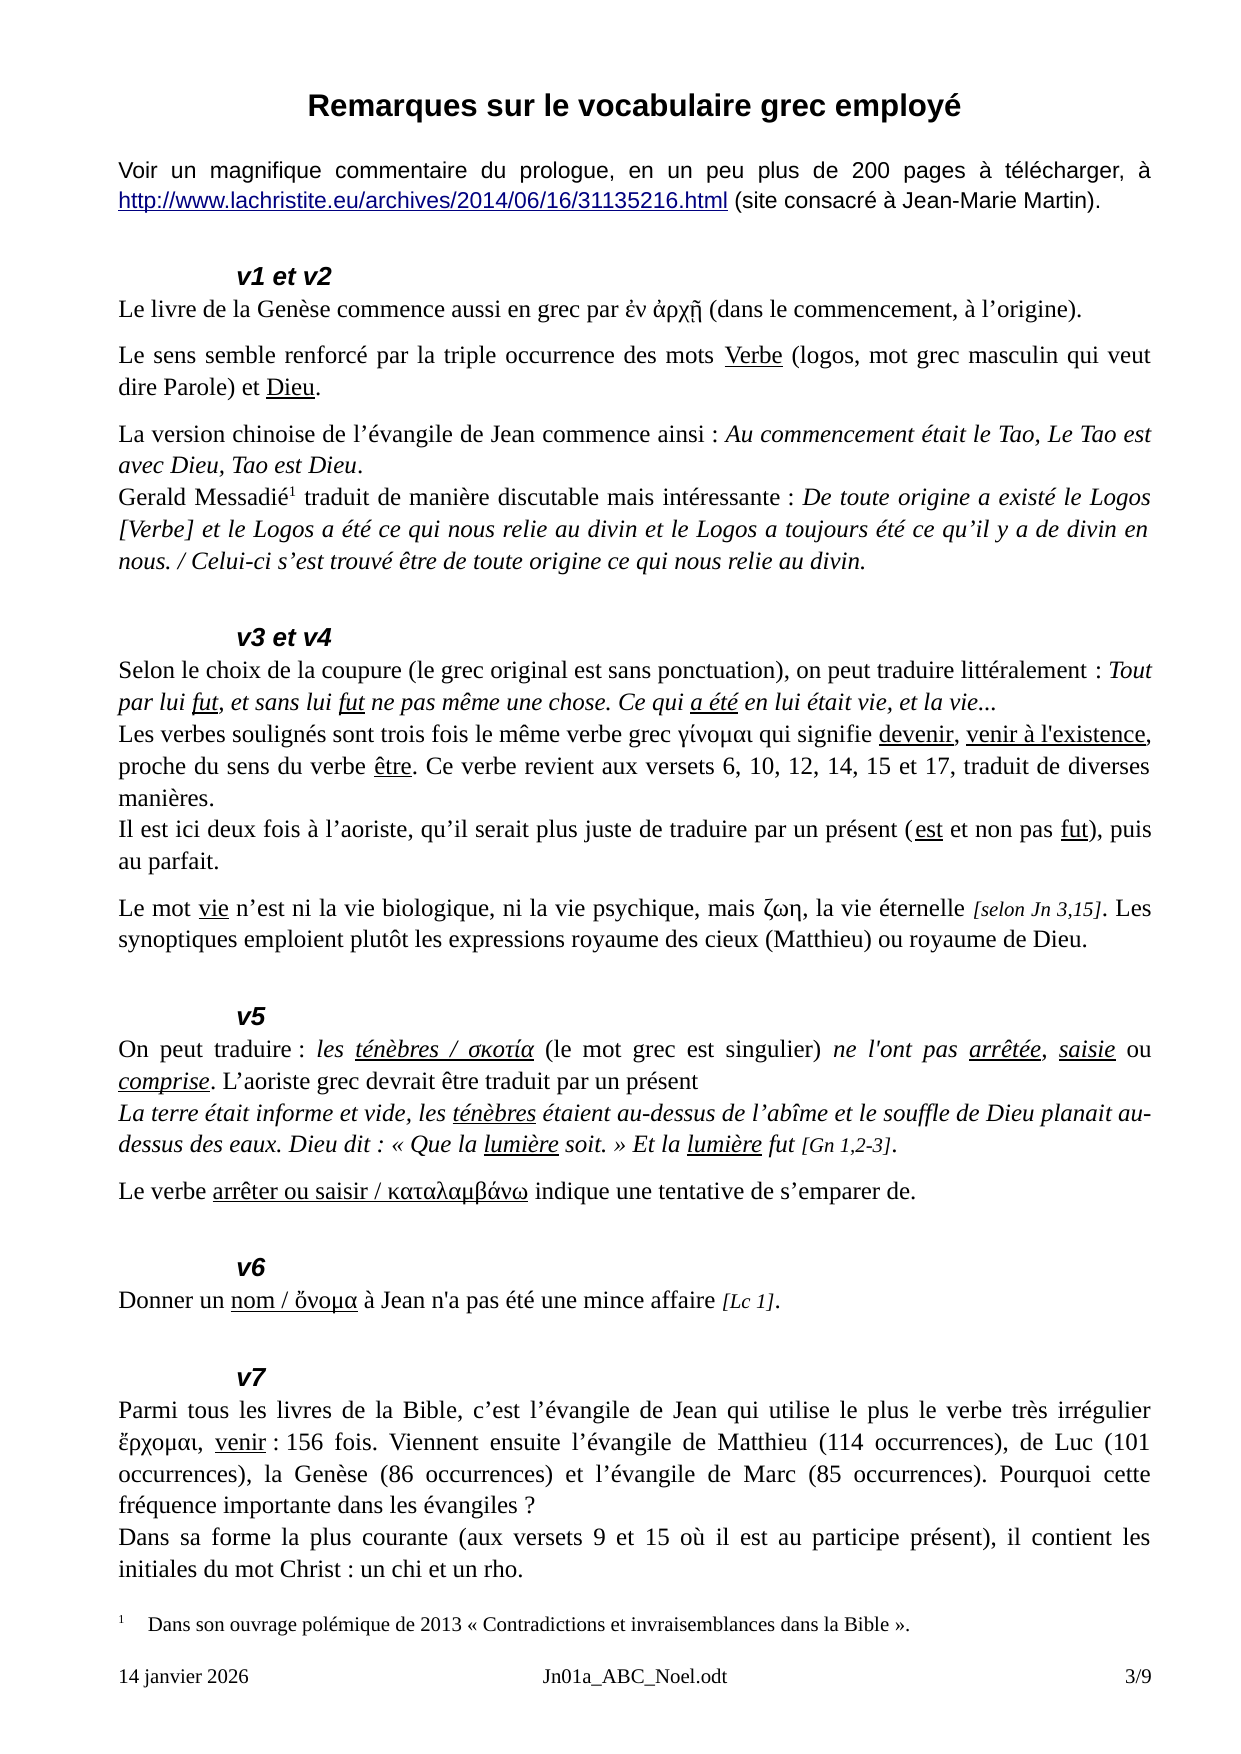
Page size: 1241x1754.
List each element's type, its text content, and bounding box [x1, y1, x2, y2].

text La terre était informe et vide, les ténèbres étaient au-dessus de l’abîme et le souffle de Dieu planait au-dessus des eaux. Dieu dit : « Que la lumière soit. » Et la lumière fut [Gn 1,2-3]. [118, 1099, 1152, 1158]
text Voir un magnifique commentaire du prologue, en un peu plus de 200 pages à télécharger, à http://www.lachristite.eu/archives/2014/06/16/31135216.html (site consacré à Jean-Marie Martin). [118, 158, 1152, 213]
subtitle v7 [236, 1363, 1152, 1392]
text Le verbe arrêter ou saisir / καταλαμβάνω indique une tentative de s’emparer de. [118, 1177, 1152, 1205]
subtitle v3 et v4 [236, 623, 1152, 652]
text Le mot vie n’est ni la vie biologique, ni la vie psychique, mais ζωη, la vie éternelle [selon Jn 3,15]. Les synoptiques emploient plutôt les expressions royaume des cieux (Matthieu) ou royaume de Dieu. [118, 894, 1152, 953]
text Donner un nom / ὄνομα à Jean n'a pas été une mince affaire [Lc 1]. [118, 1287, 1152, 1314]
subtitle v5 [236, 1002, 1152, 1031]
text Parmi tous les livres de la Bible, c’est l’évangile de Jean qui utilise le plus le verbe très irrégulier ἔρχομαι, venir : 156 fois. Viennent ensuite l’évangile de Matthieu (114 occurrences), de Luc (101 occurrences), la Genèse (86 occurrences) et l’évangile de Marc (85 occurrences). Pourquoi cette fréquence importante dans les évangiles ? [118, 1396, 1152, 1519]
text Le livre de la Genèse commence aussi en grec par ἐν ἀρχῇ (dans le commencement, à l’origine). [118, 295, 1152, 323]
subtitle v6 [236, 1253, 1152, 1282]
text On peut traduire : les ténèbres / σκοτία (le mot grec est singulier) ne l'ont pas arrêtée, saisie ou comprise. L’aoriste grec devrait être traduit par un présent [118, 1035, 1152, 1094]
text Le sens semble renforcé par la triple occurrence des mots Verbe (logos, mot grec masculin qui veut dire Parole) et Dieu. [118, 342, 1152, 401]
text Il est ici deux fois à l’aoriste, qu’il serait plus juste de traduire par un présent (est et non pas fut), puis au parfait. [118, 815, 1152, 875]
text Dans son ouvrage polémique de 2013 « Contradictions et invraisemblances dans la Bible ». [118, 1613, 1152, 1636]
subtitle Remarques sur le vocabulaire grec employé [118, 88, 1152, 123]
text Selon le choix de la coupure (le grec original est sans ponctuation), on peut traduire littéralement : Tout par lui fut, et sans lui fut ne pas même une chose. Ce qui a été en lui était vie, et la vie... [118, 657, 1152, 716]
text Dans sa forme la plus courante (aux versets 9 et 15 où il est au participe présent), il contient les initiales du mot Christ : un chi et un rho. [118, 1523, 1152, 1583]
text Gerald Messadié traduit de manière discutable mais intéressante : De toute origine a existé le Logos [Verbe] et le Logos a été ce qui nous relie au divin et le Logos a toujours été ce qu’il y a de divin en nous. / Celui-ci s’est trouvé être de toute origine ce qui nous relie au divin. [118, 483, 1152, 575]
text La version chinoise de l’évangile de Jean commence ainsi : Au commencement était le Tao, Le Tao est avec Dieu, Tao est Dieu. [118, 420, 1152, 479]
text Les verbes soulignés sont trois fois le même verbe grec γίνομαι qui signifie devenir, venir à l'existence, proche du sens du verbe être. Ce verbe revient aux versets 6, 10, 12, 14, 15 et 17, traduit de diverses manières. [118, 720, 1152, 811]
subtitle v1 et v2 [236, 262, 1152, 291]
